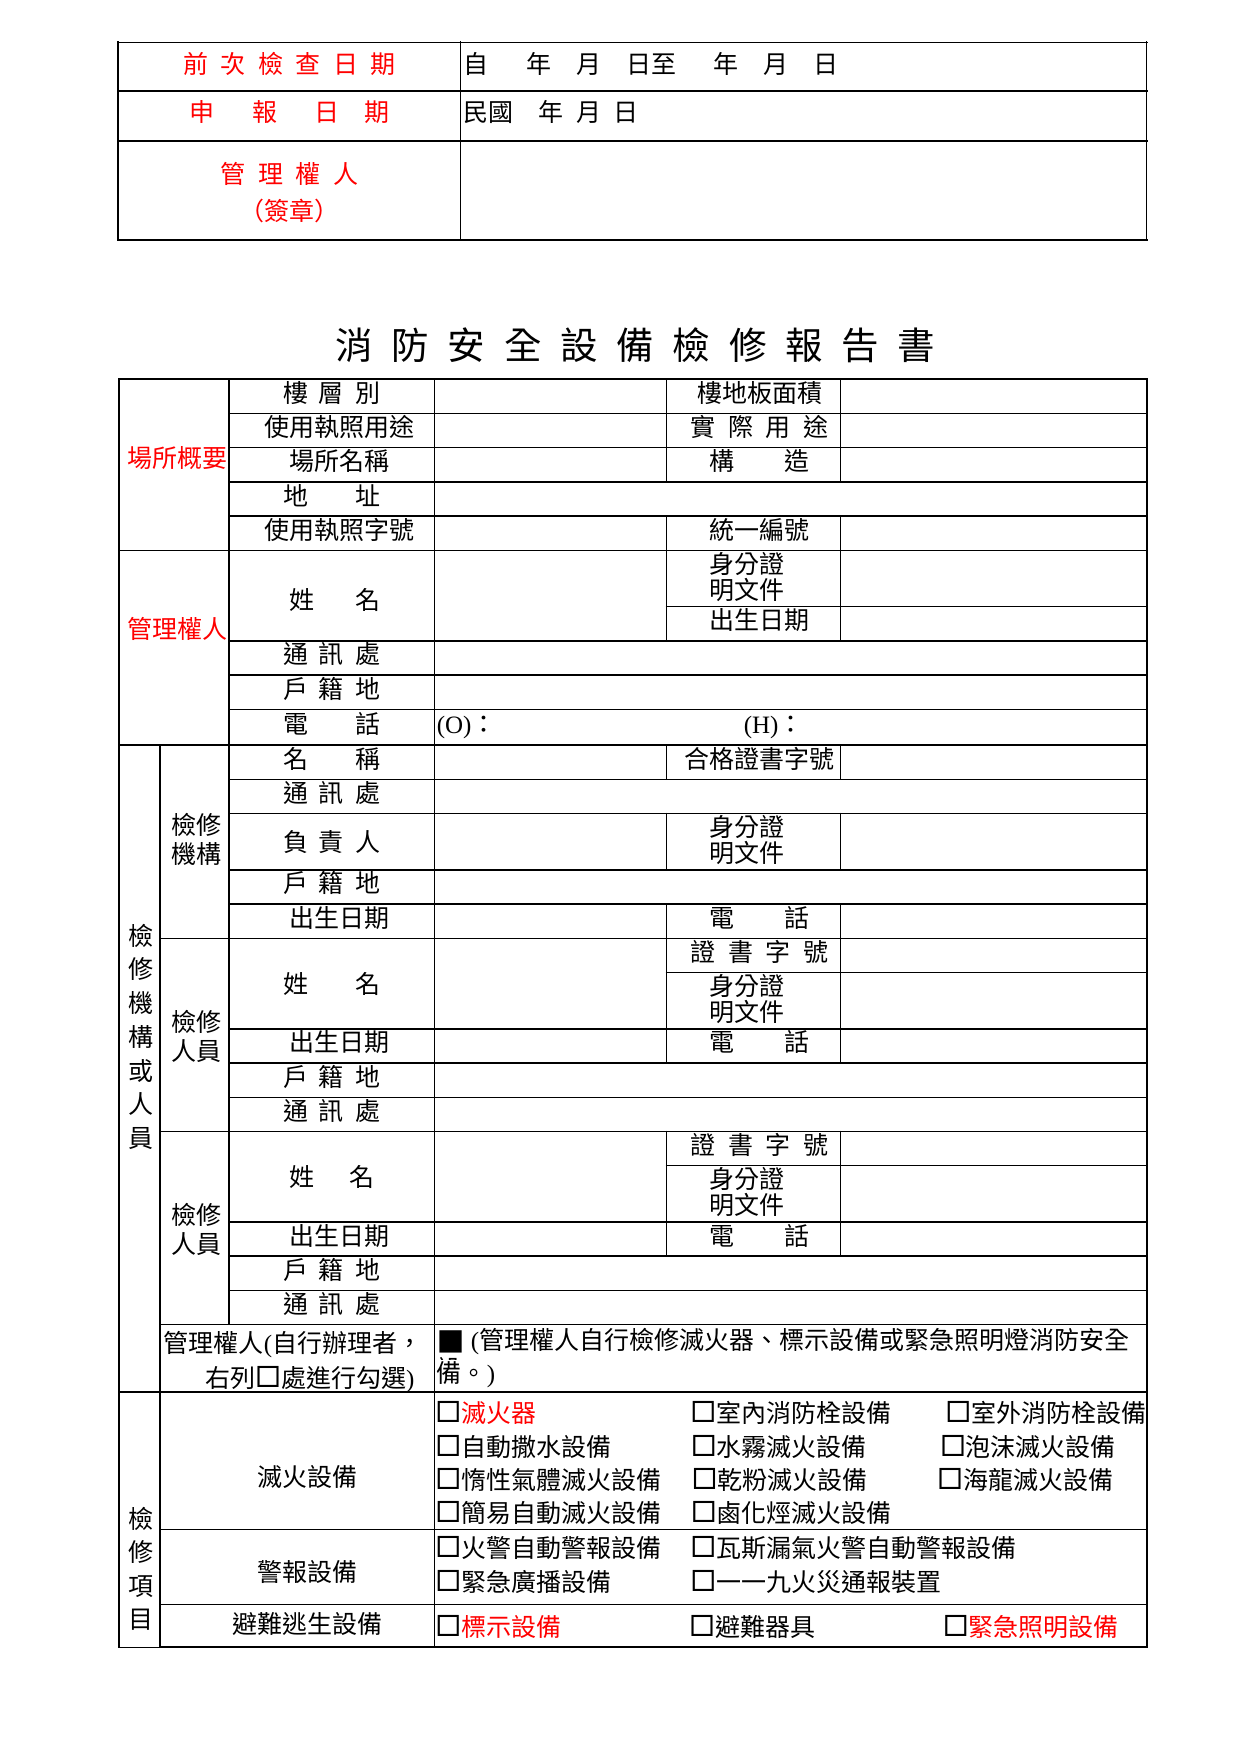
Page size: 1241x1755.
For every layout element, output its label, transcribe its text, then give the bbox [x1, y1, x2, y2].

table_cell [435, 939, 666, 1028]
table_cell 出生日期 [230, 1223, 434, 1255]
table_cell [317, 939, 346, 972]
table_cell [435, 642, 1146, 674]
table_cell 籍 [317, 871, 346, 903]
table_cell 姓 [230, 972, 317, 1028]
table_cell 合格證書字號 [667, 746, 840, 778]
table_cell 出生日期 [230, 1030, 434, 1062]
table_cell [435, 676, 1146, 708]
table_cell [317, 972, 346, 1028]
table_cell [230, 1132, 317, 1165]
table_cell [841, 746, 1146, 778]
table_cell [435, 1132, 666, 1221]
table_cell 籍 [317, 676, 346, 708]
table_cell [435, 551, 666, 640]
table_cell 名 [346, 972, 434, 1028]
table_cell 前 次 檢 查 日 期 [119, 43, 460, 90]
table_cell 處 [346, 780, 434, 813]
table_cell 訊 [317, 642, 346, 674]
table_cell [435, 1098, 1146, 1131]
table_cell 地 [346, 871, 434, 903]
table_cell 戶 [230, 1257, 317, 1289]
table_cell [435, 1030, 666, 1062]
table_cell 證 書 字 號 [667, 1132, 840, 1165]
table_cell [435, 871, 1146, 903]
table_cell [161, 746, 228, 778]
table_cell 址 [346, 483, 434, 515]
table_cell 通 [230, 1098, 317, 1131]
table_cell 話 [346, 710, 434, 744]
table_cell [841, 1030, 1146, 1062]
table_cell 檢修項目 [120, 1393, 159, 1646]
table_cell (O)： (H)： [435, 710, 1146, 744]
table_cell 訊 [317, 1291, 346, 1324]
table_cell 電 話 [667, 905, 840, 937]
table_cell 民國 年 月 日 [461, 92, 1146, 140]
table_cell 使用執照字號 [230, 517, 434, 549]
table_cell 人員 [161, 1036, 228, 1096]
table_cell [841, 973, 1146, 1028]
table_cell 右列處進行勾選) [161, 1359, 434, 1391]
table_cell [435, 1064, 1146, 1096]
table_cell [317, 551, 346, 640]
table_cell 姓 [230, 551, 317, 640]
table_cell 出生日期 [230, 905, 434, 937]
table_cell 籍 [317, 1257, 346, 1289]
table_cell 地 [346, 1064, 434, 1096]
table_cell 電 話 [667, 1223, 840, 1255]
table_header 場所概要 [120, 380, 228, 549]
table_cell 處 [346, 1098, 434, 1131]
table_cell 地 [230, 483, 317, 515]
table_cell [841, 551, 1146, 606]
table_cell [461, 142, 1146, 239]
table_cell 實 際 用 途 [667, 414, 840, 447]
table_header [841, 380, 1146, 412]
table_cell [161, 1132, 228, 1165]
table_cell 地 [346, 1257, 434, 1289]
table_cell 自 年 月 日至 年 月 日 [461, 43, 1146, 90]
table_cell [346, 939, 434, 972]
table_cell 處 [346, 642, 434, 674]
table_cell ■ (管理權人自行檢修滅火器、標示設備或緊急照明燈消防安全設 [435, 1325, 1146, 1359]
table_cell 申 報 日 期 [119, 92, 460, 140]
table_cell 滅火設備 [161, 1393, 434, 1529]
table_cell [841, 517, 1146, 549]
table_cell [161, 779, 228, 813]
table_cell 地 [346, 676, 434, 708]
table_cell [435, 1223, 666, 1255]
table_cell [435, 517, 666, 549]
table_cell [435, 483, 1146, 515]
table_header 層 [317, 380, 346, 412]
table_cell 火警自動警報設備 瓦斯漏氣火警自動警報設備 緊急廣播設備 一一九火災通報裝置 [435, 1530, 1146, 1604]
table_cell [435, 746, 666, 778]
table_cell 身分證明文件字號 [667, 814, 840, 869]
table_cell 管理權人(自行辦理者，於 [161, 1325, 434, 1359]
table_cell 身分證明文件字號 [667, 1166, 840, 1221]
table_cell [841, 448, 1146, 481]
table_cell 訊 [317, 780, 346, 813]
table_cell 名 [230, 746, 317, 778]
table_cell 戶 [230, 871, 317, 903]
table_cell 名 [346, 1165, 434, 1221]
table_cell [161, 1290, 228, 1324]
table_cell [435, 1257, 1146, 1289]
table_cell [317, 1132, 346, 1165]
table_cell 檢修 [161, 1165, 228, 1230]
table_cell 處 [346, 1291, 434, 1324]
table_cell [841, 905, 1146, 937]
table_cell 檢修 [161, 972, 228, 1036]
table_header [435, 380, 666, 412]
table_cell 人 [346, 814, 434, 869]
table_cell [161, 903, 228, 937]
table_cell [435, 905, 666, 937]
table_cell 警報設備 [161, 1530, 434, 1604]
table_cell 責 [317, 814, 346, 869]
table_cell [317, 483, 346, 515]
table_cell [346, 1132, 434, 1165]
table_cell 檢修 機構 [161, 813, 228, 903]
table_cell [841, 814, 1146, 869]
table_cell [230, 939, 317, 972]
table_cell 標示設備 避難器具 緊急照明設備 [435, 1605, 1146, 1646]
table_cell [841, 1166, 1146, 1221]
table_cell 稱 [346, 746, 434, 778]
table_cell 管 理 權 人 （簽章） [119, 142, 460, 239]
table_cell [161, 939, 228, 972]
table_header 樓地板面積 [667, 380, 840, 412]
table_cell 通 [230, 780, 317, 813]
table_cell 身分證明文件字號 [667, 973, 840, 1028]
table_cell 姓 [230, 1165, 317, 1221]
table_cell 戶 [230, 1064, 317, 1096]
table_cell [435, 414, 666, 447]
table_cell 通 [230, 642, 317, 674]
table_cell 通 [230, 1291, 317, 1324]
table_cell [317, 710, 346, 744]
table_cell [317, 746, 346, 778]
table_cell [841, 607, 1146, 640]
table_cell 構 造 [667, 448, 840, 481]
table_cell 訊 [317, 1098, 346, 1131]
table_cell [435, 448, 666, 481]
table_cell 電 話 [667, 1030, 840, 1062]
table_cell [161, 1096, 228, 1131]
table_cell 戶 [230, 676, 317, 708]
table_header 別 [346, 380, 434, 412]
table_cell [435, 780, 1146, 813]
table_cell [317, 1165, 346, 1221]
table_cell 管理權人 [120, 551, 228, 744]
table_cell [841, 414, 1146, 447]
table_header 樓 [230, 380, 317, 412]
table_cell 身分證明文件字號 [667, 551, 840, 606]
table_cell 證 書 字 號 [667, 939, 840, 972]
table_cell 備。) [435, 1359, 1146, 1391]
table_cell 統一編號 [667, 517, 840, 549]
table_cell 避難逃生設備 [161, 1605, 434, 1646]
table_cell [841, 1223, 1146, 1255]
table_cell 出生日期 [667, 607, 840, 640]
table_cell 滅火器 室內消防栓設備 室外消防栓設備 自動撒水設備 水霧滅火設備 泡沫滅火設備 惰性氣體滅火設備 乾粉滅火設備 海龍滅火設備 簡易自動滅火設備 鹵化烴滅火設備 [435, 1393, 1146, 1529]
table_cell [435, 814, 666, 869]
table_cell 檢修機構或人員 [120, 746, 159, 1391]
table_cell 籍 [317, 1064, 346, 1096]
table_cell 人員 [161, 1230, 228, 1289]
table_cell 使用執照用途 [230, 414, 434, 447]
table_cell 場所名稱 [230, 448, 434, 481]
text 消 防 安 全 設 備 檢 修 報 告 書 [118, 332, 1152, 366]
table_cell 負 [230, 814, 317, 869]
table_cell 名 [346, 551, 434, 640]
table_cell [435, 1291, 1146, 1324]
table_cell [841, 939, 1146, 972]
table_cell 電 [230, 710, 317, 744]
table_cell [841, 1132, 1146, 1165]
